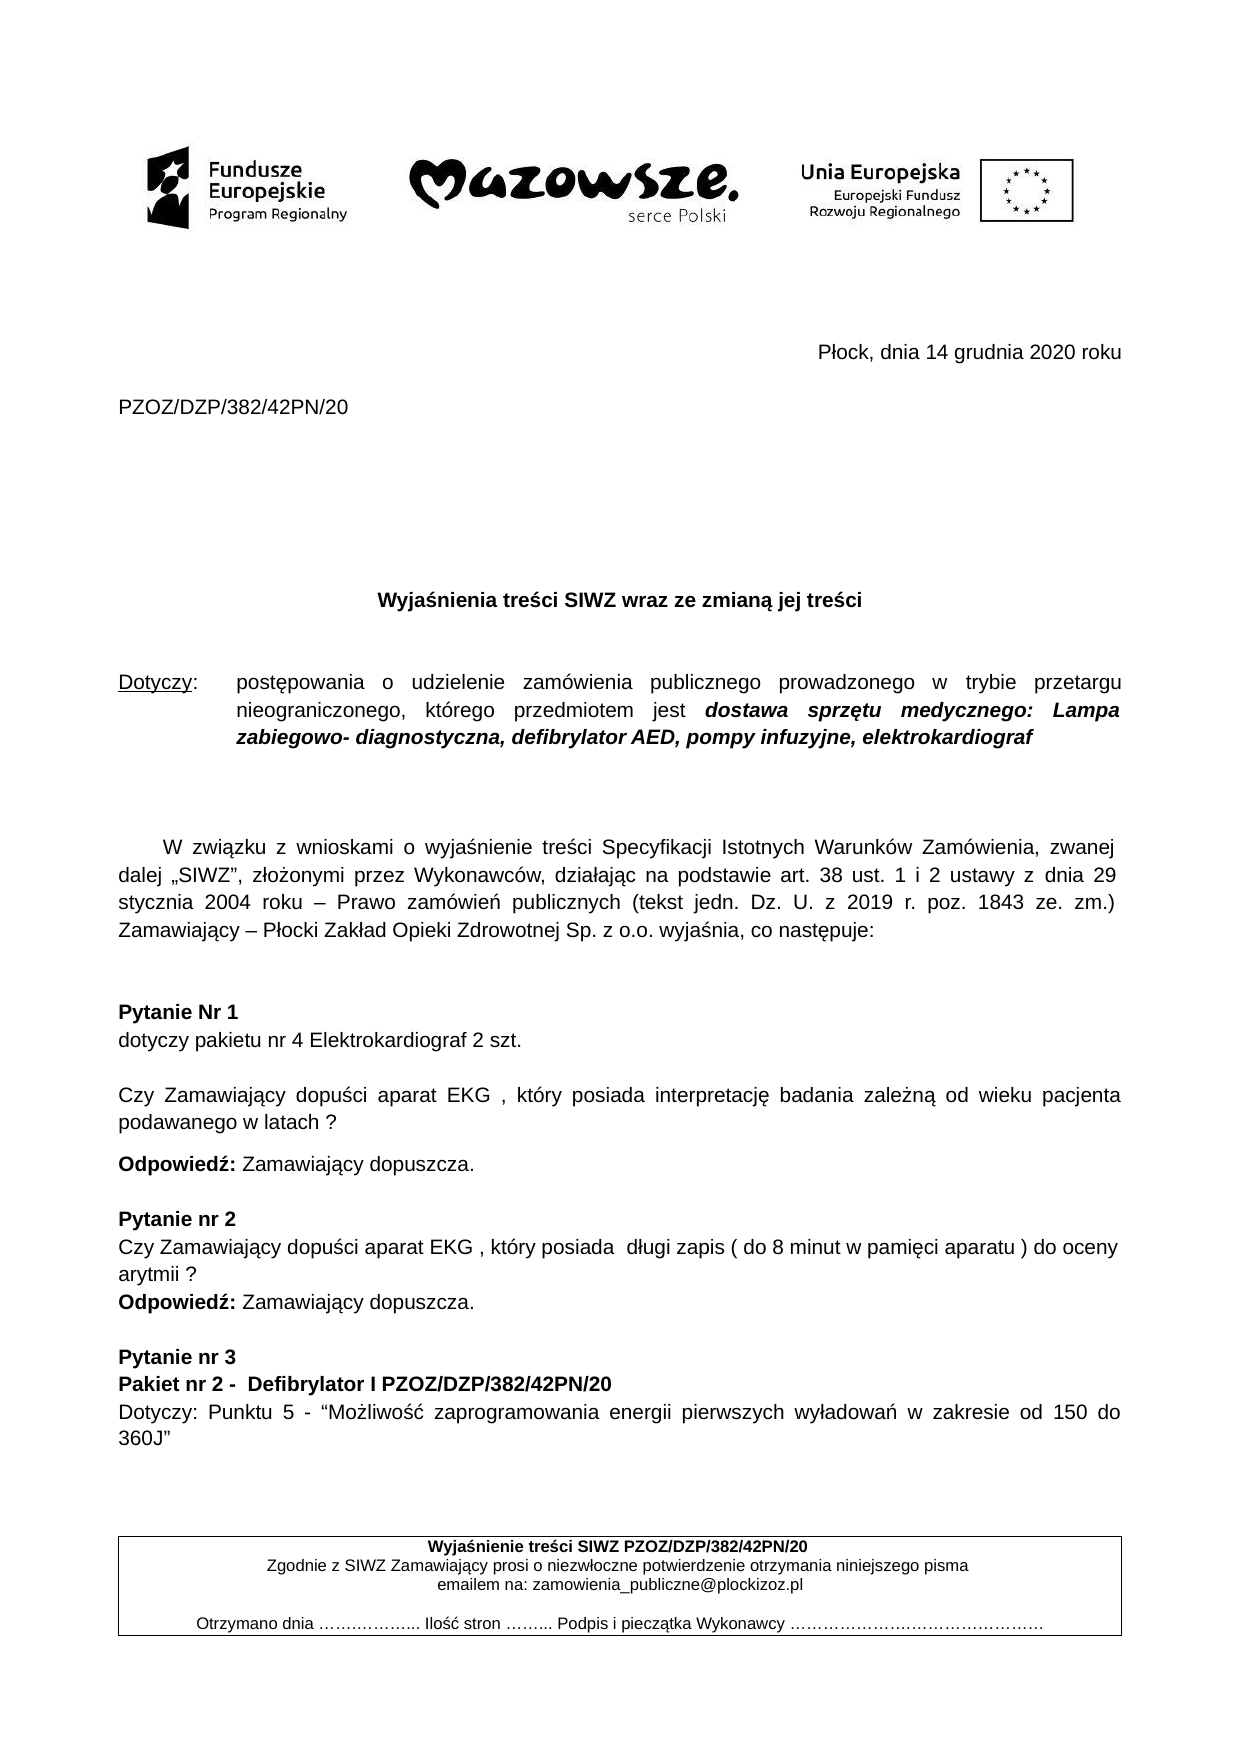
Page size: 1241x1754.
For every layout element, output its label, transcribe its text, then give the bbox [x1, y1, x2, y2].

text Odpowiedź: Zamawiający dopuszcza. [118, 1152, 1122, 1176]
text Płock, dnia 14 grudnia 2020 roku [118, 340, 1122, 364]
list Pytanie nr 3 [118, 1345, 1122, 1369]
list Dotyczy: Punktu 5 - “Możliwość zaprogramowania energii pierwszych wyładowań w zakresie od 150 do 360J” [118, 1400, 1122, 1449]
list Pakiet nr 2 - Defibrylator I PZOZ/DZP/382/42PN/20 [118, 1372, 1122, 1396]
text Dotyczy: postępowania o udzielenie zamówienia publicznego prowadzonego w trybie przetargu nieograniczonego, którego przedmiotem jest dostawa sprzętu medycznego: Lampa zabiegowo- diagnostyczna, defibrylator AED, pompy infuzyjne, elektrokardiograf [118, 670, 1122, 749]
text Wyjaśnienia treści SIWZ wraz ze zmianą jej treści [118, 588, 1122, 612]
text Czy Zamawiający dopuści aparat EKG , który posiada długi zapis ( do 8 minut w pamięci aparatu ) do oceny arytmii ? [118, 1235, 1122, 1286]
text Pytanie Nr 1 [118, 1000, 1122, 1024]
text Pytanie nr 2 [118, 1207, 1122, 1231]
text dotyczy pakietu nr 4 Elektrokardiograf 2 szt. [118, 1028, 1122, 1052]
list Odpowiedź: Zamawiający dopuszcza. [118, 1290, 1122, 1314]
picture [120, 118, 1099, 255]
text PZOZ/DZP/382/42PN/20 [118, 395, 1122, 419]
text Czy Zamawiający dopuści aparat EKG , który posiada interpretację badania zależną od wieku pacjenta podawanego w latach ? [118, 1083, 1122, 1134]
text W związku z wnioskami o wyjaśnienie treści Specyfikacji Istotnych Warunków Zamówienia, zwanej dalej „SIWZ”, złożonymi przez Wykonawców, działając na podstawie art. 38 ust. 1 i 2 ustawy z dnia 29 stycznia 2004 roku – Prawo zamówień publicznych (tekst jedn. Dz. U. z 2019 r. poz. 1843 ze. zm.) Zamawiający – Płocki Zakład Opieki Zdrowotnej Sp. z o.o. wyjaśnia, co następuje: [118, 835, 1116, 942]
